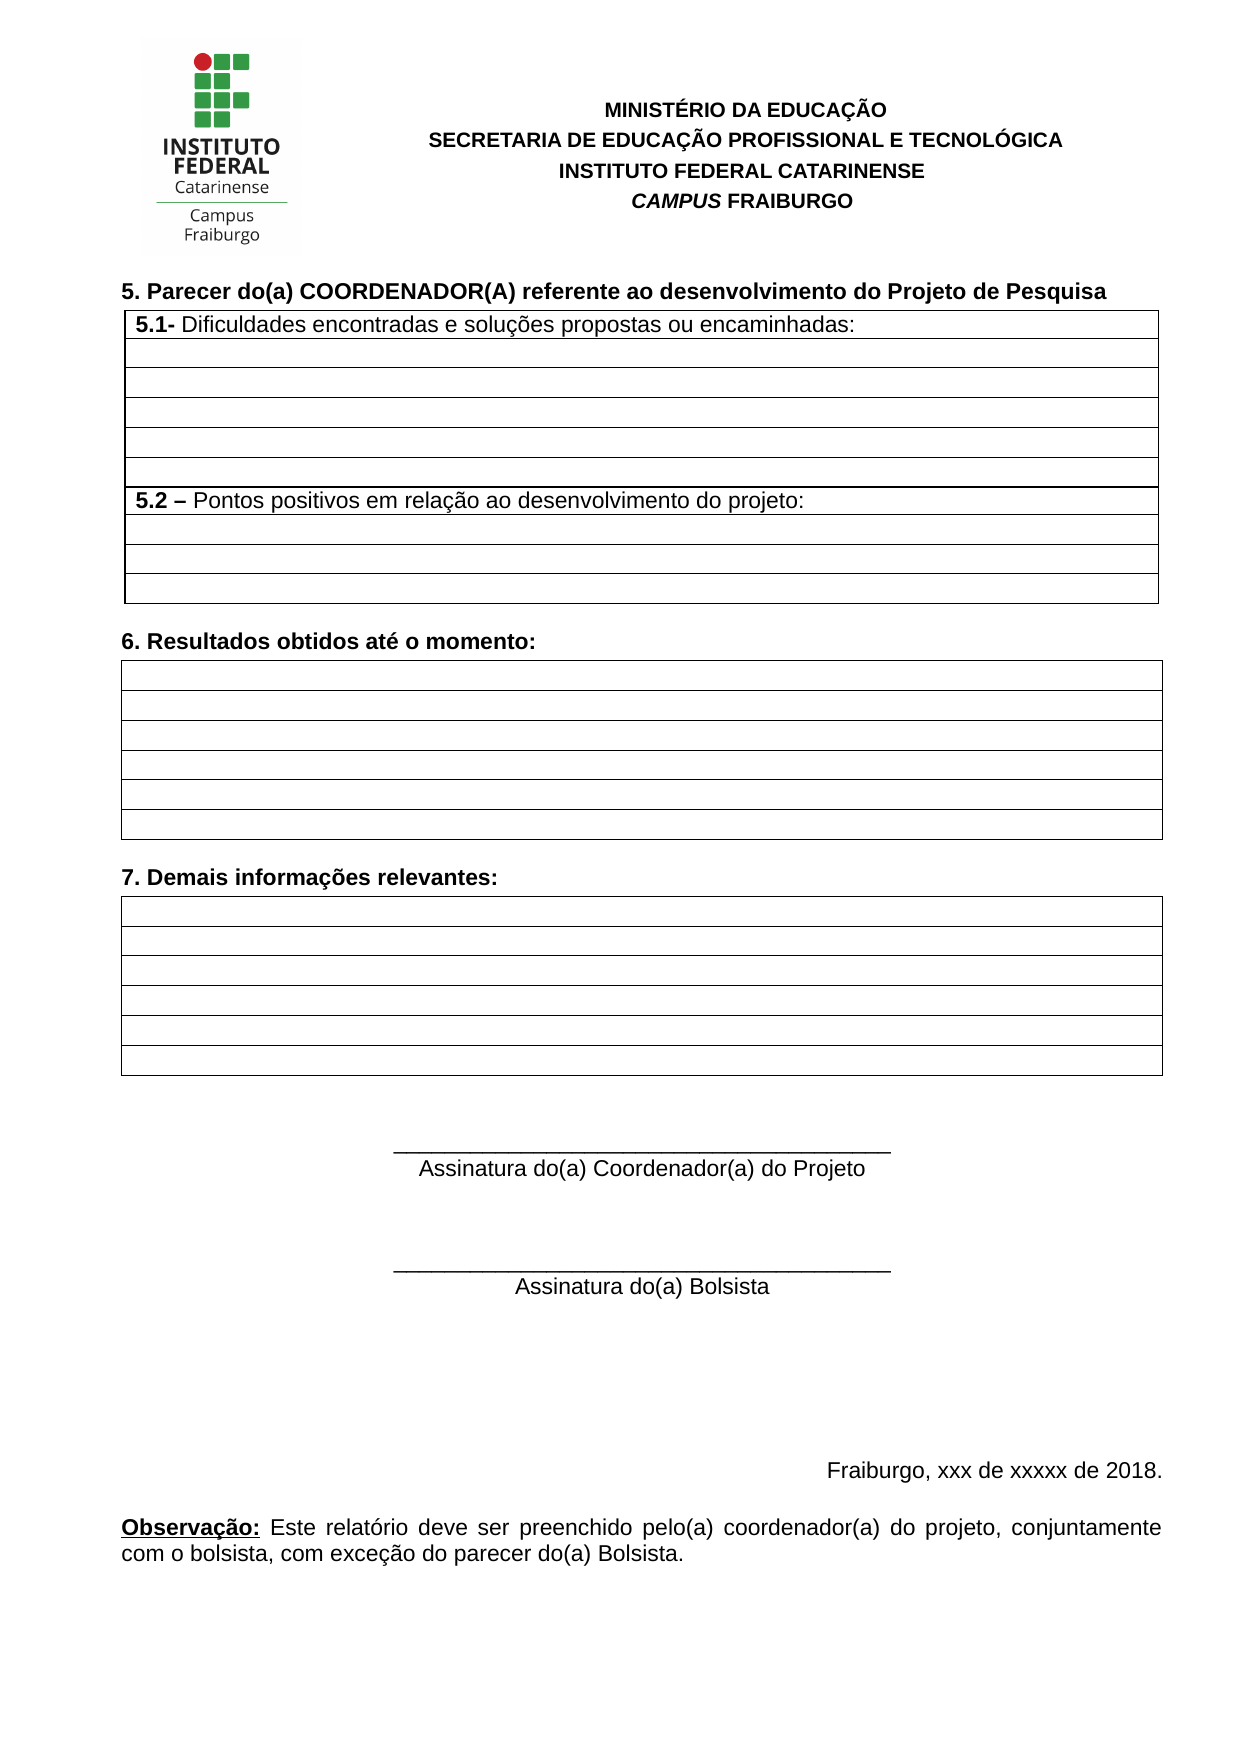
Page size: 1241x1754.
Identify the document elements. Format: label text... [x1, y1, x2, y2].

table_cell [122, 691, 1162, 720]
text 7. Demais informações relevantes: [121, 863, 1163, 890]
table_cell [122, 810, 1162, 839]
table_cell [122, 751, 1162, 779]
table_cell [122, 780, 1162, 809]
table_cell [122, 927, 1162, 955]
table_cell [126, 428, 1158, 457]
text 6. Resultados obtidos até o momento: [121, 628, 1163, 654]
text 5. Parecer do(a) COORDENADOR(A) referente ao desenvolvimento do Projeto de Pesquisa [121, 278, 1163, 304]
text Fraiburgo, xxx de xxxxx de 2018. [121, 1457, 1163, 1483]
text _______________________________________ [121, 1128, 1163, 1155]
table_cell [122, 986, 1162, 1015]
table_cell [126, 574, 1158, 603]
table_cell [126, 339, 1158, 367]
table_cell [122, 721, 1162, 749]
table_cell [122, 1046, 1162, 1074]
table_header 5.1- Dificuldades encontradas e soluções propostas ou encaminhadas: [126, 311, 1158, 337]
table_cell [126, 368, 1158, 397]
table_cell [122, 1016, 1162, 1045]
table_cell 5.2 – Pontos positivos em relação ao desenvolvimento do projeto: [126, 488, 1158, 514]
table_cell [122, 956, 1162, 985]
table_cell [126, 458, 1158, 486]
text Observação: Este relatório deve ser preenchido pelo(a) coordenador(a) do projeto, conjuntamente com o bolsista, com exceção do parecer do(a) Bolsista. [121, 1514, 1163, 1567]
text _______________________________________ [121, 1247, 1163, 1273]
table_header [122, 661, 1162, 690]
table_cell [126, 515, 1158, 543]
table_header [122, 897, 1162, 926]
text Assinatura do(a) Coordenador(a) do Projeto [121, 1155, 1163, 1181]
text Assinatura do(a) Bolsista [121, 1273, 1163, 1299]
table_cell [126, 398, 1158, 427]
table_cell [126, 545, 1158, 573]
picture [140, 37, 303, 256]
